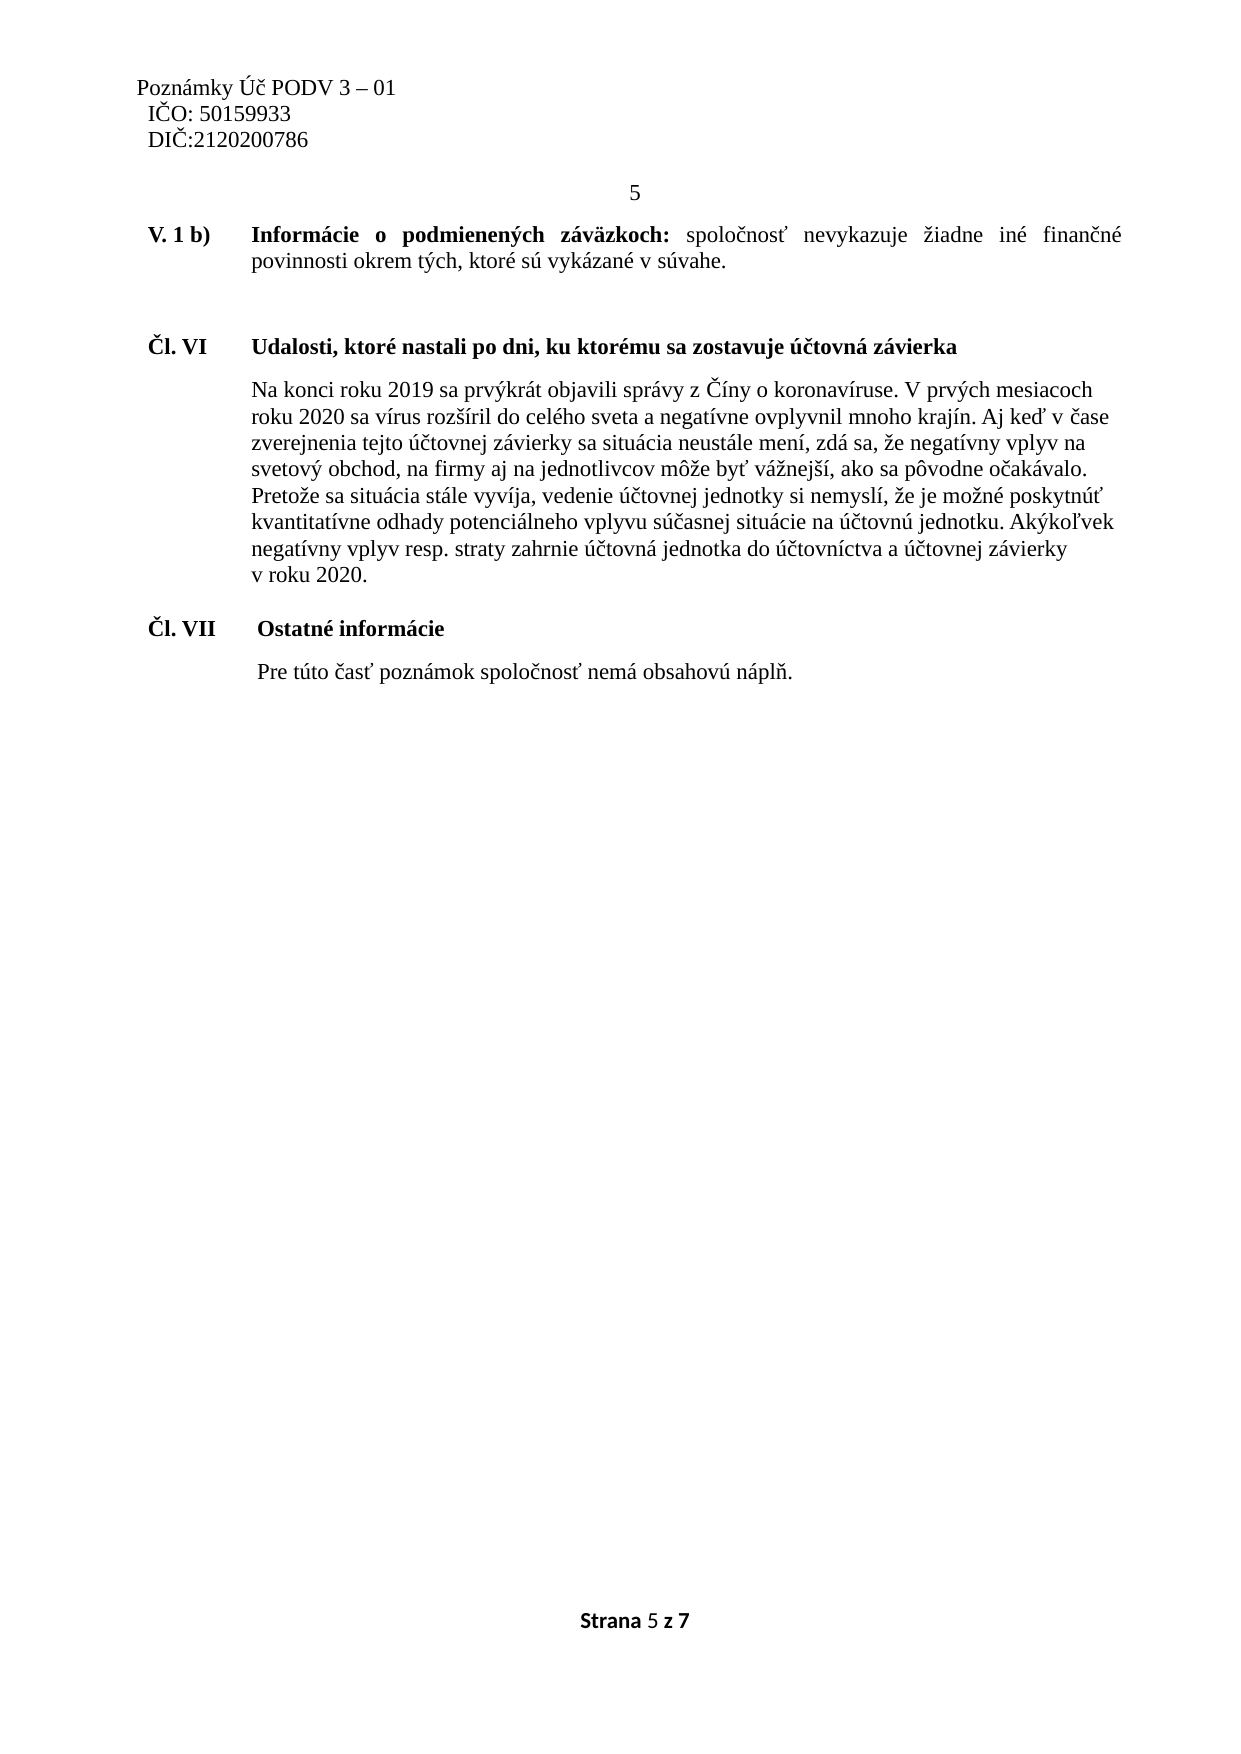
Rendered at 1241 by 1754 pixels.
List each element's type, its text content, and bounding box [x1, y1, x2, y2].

text Čl. VI Udalosti, ktoré nastali po dni, ku ktorému sa zostavuje účtovná závierka [148, 333, 1122, 360]
text Na konci roku 2019 sa prvýkrát objavili správy z Číny o koronavíruse. V prvých mesiacoch roku 2020 sa vírus rozšíril do celého sveta a negatívne ovplyvnil mnoho krajín. Aj keď v čase zverejnenia tejto účtovnej závierky sa situácia neustále mení, zdá sa, že negatívny vplyv na svetový obchod, na firmy aj na jednotlivcov môže byť vážnejší, ako sa pôvodne očakávalo. Pretože sa situácia stále vyvíja, vedenie účtovnej jednotky si nemyslí, že je možné poskytnúť kvantitatívne odhady potenciálneho vplyvu súčasnej situácie na účtovnú jednotku. Akýkoľvek negatívny vplyv resp. straty zahrnie účtovná jednotka do účtovníctva a účtovnej závierky v roku 2020. [251, 376, 1122, 587]
text Pre túto časť poznámok spoločnosť nemá obsahovú náplň. [148, 658, 1122, 685]
text V. 1 b) Informácie o podmienených záväzkoch: spoločnosť nevykazuje žiadne iné finančné povinnosti okrem tých, ktoré sú vykázané v súvahe. [148, 221, 1122, 274]
text Čl. VII Ostatné informácie [148, 615, 1122, 642]
